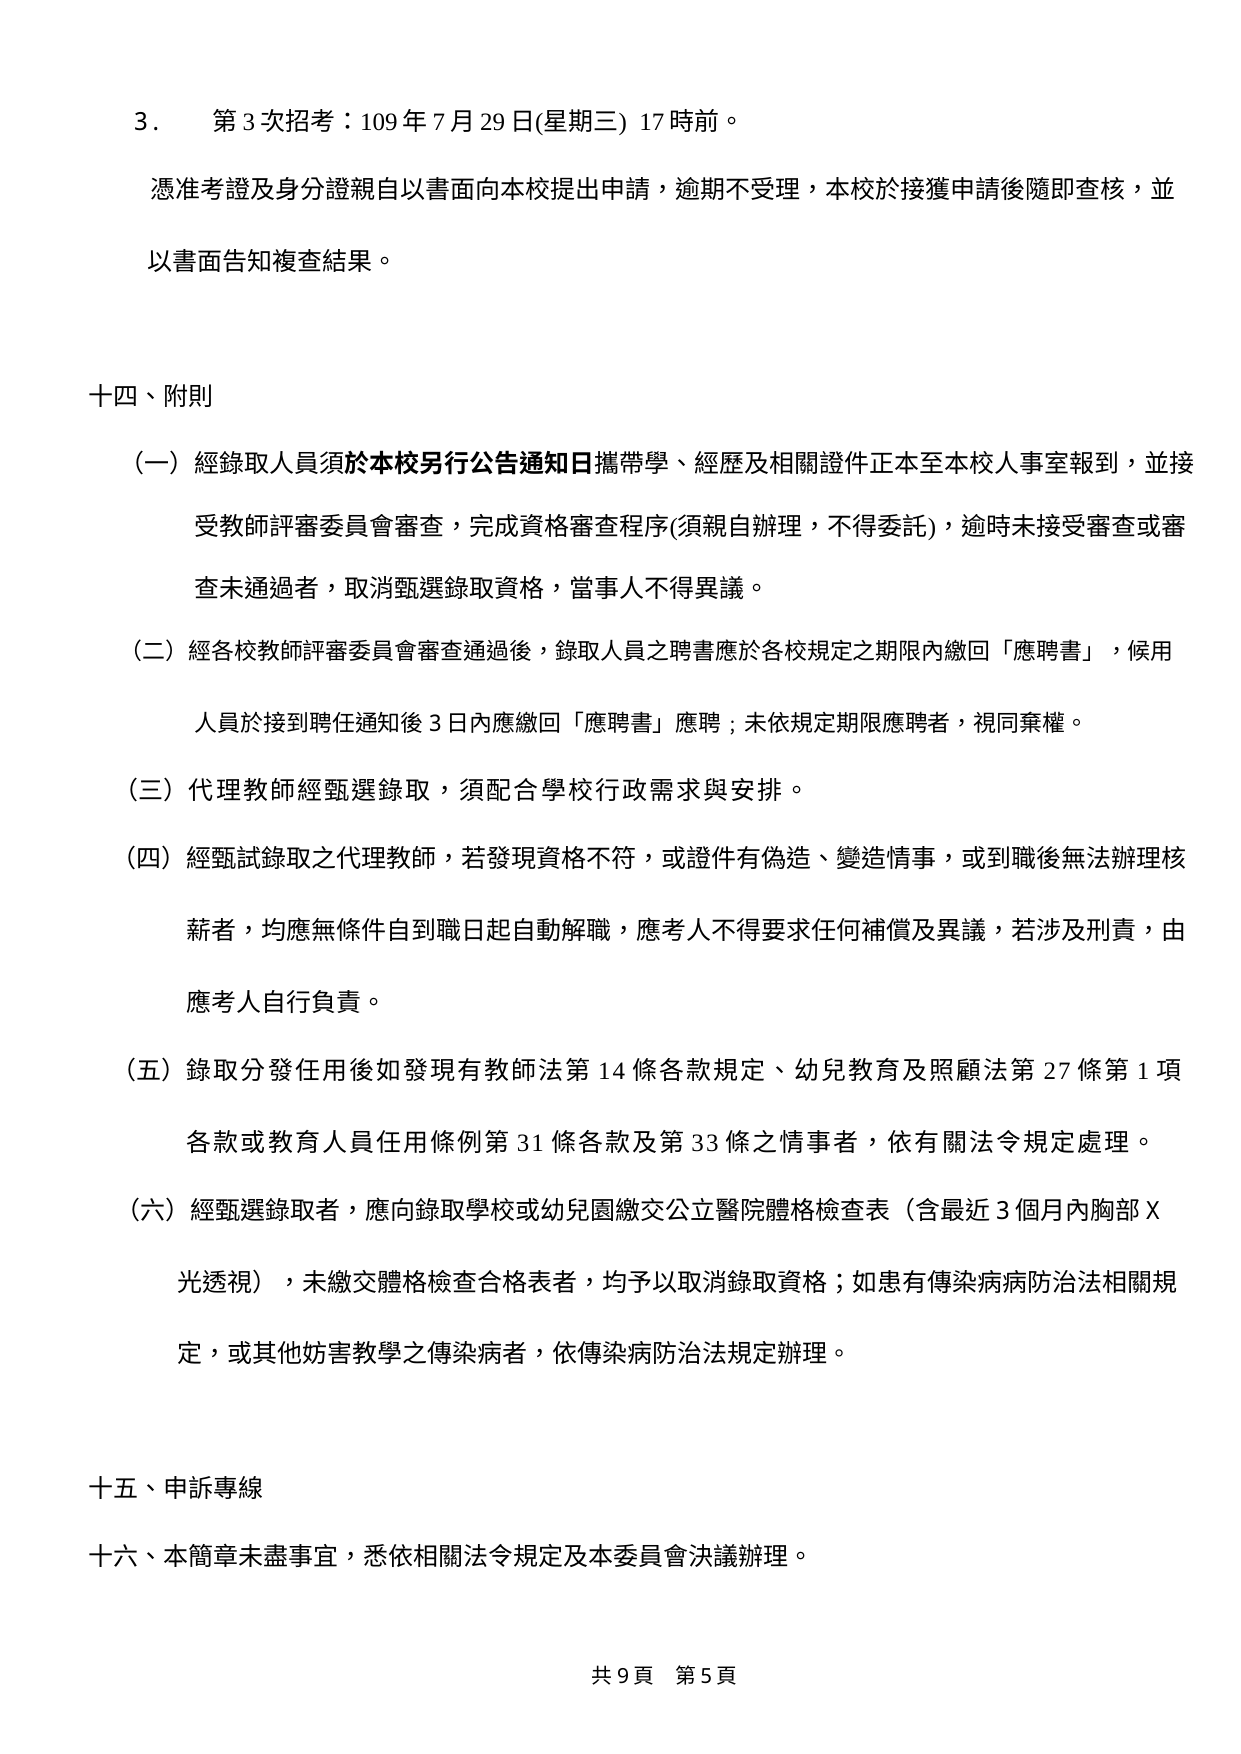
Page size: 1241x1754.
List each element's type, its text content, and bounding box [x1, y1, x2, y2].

text 十六、本簡章未盡事宜，悉依相關法令規定及本委員會決議辦理。 [89, 1513, 1240, 1576]
list 第3次招考：109年7月29日(星期三) 17時前。 [133, 78, 1240, 141]
text （五）錄取分發任用後如發現有教師法第14條各款規定、幼兒教育及照顧法第27條第1項各款或教育人員任用條例第31條各款及第33條之情事者，依有關法令規定處理。 [112, 1027, 1196, 1161]
text 憑准考證及身分證親自以書面向本校提出申請，逾期不受理，本校於接獲申請後隨即查核，並以書面告知複查結果。 [118, 146, 1196, 280]
text （三）代理教師經甄選錄取，須配合學校行政需求與安排。 [89, 747, 1240, 810]
text 十四、附則 [89, 352, 1240, 415]
text （二）經各校教師評審委員會審查通過後，錄取人員之聘書應於各校規定之期限內繳回「應聘書」，候用人員於接到聘任通知後3日內應繳回「應聘書」應聘﹔未依規定期限應聘者，視同棄權。 [119, 608, 1196, 742]
text 十五、申訴專線 [89, 1445, 1240, 1508]
text （一）經錄取人員須於本校另行公告通知日攜帶學、經歷及相關證件正本至本校人事室報到，並接受教師評審委員會審查，完成資格審查程序(須親自辦理，不得委託)，逾時未接受審查或審查未通過者，取消甄選錄取資格，當事人不得異議。 [119, 420, 1196, 608]
text （四）經甄試錄取之代理教師，若發現資格不符，或證件有偽造、變造情事，或到職後無法辦理核薪者，均應無條件自到職日起自動解職，應考人不得要求任何補償及異議，若涉及刑責，由應考人自行負責。 [112, 815, 1196, 1021]
text （六）經甄選錄取者，應向錄取學校或幼兒園繳交公立醫院體格檢查表（含最近3個月內胸部X光透視），未繳交體格檢查合格表者，均予以取消錄取資格；如患有傳染病病防治法相關規定，或其他妨害教學之傳染病者，依傳染病防治法規定辦理。 [115, 1167, 1181, 1373]
